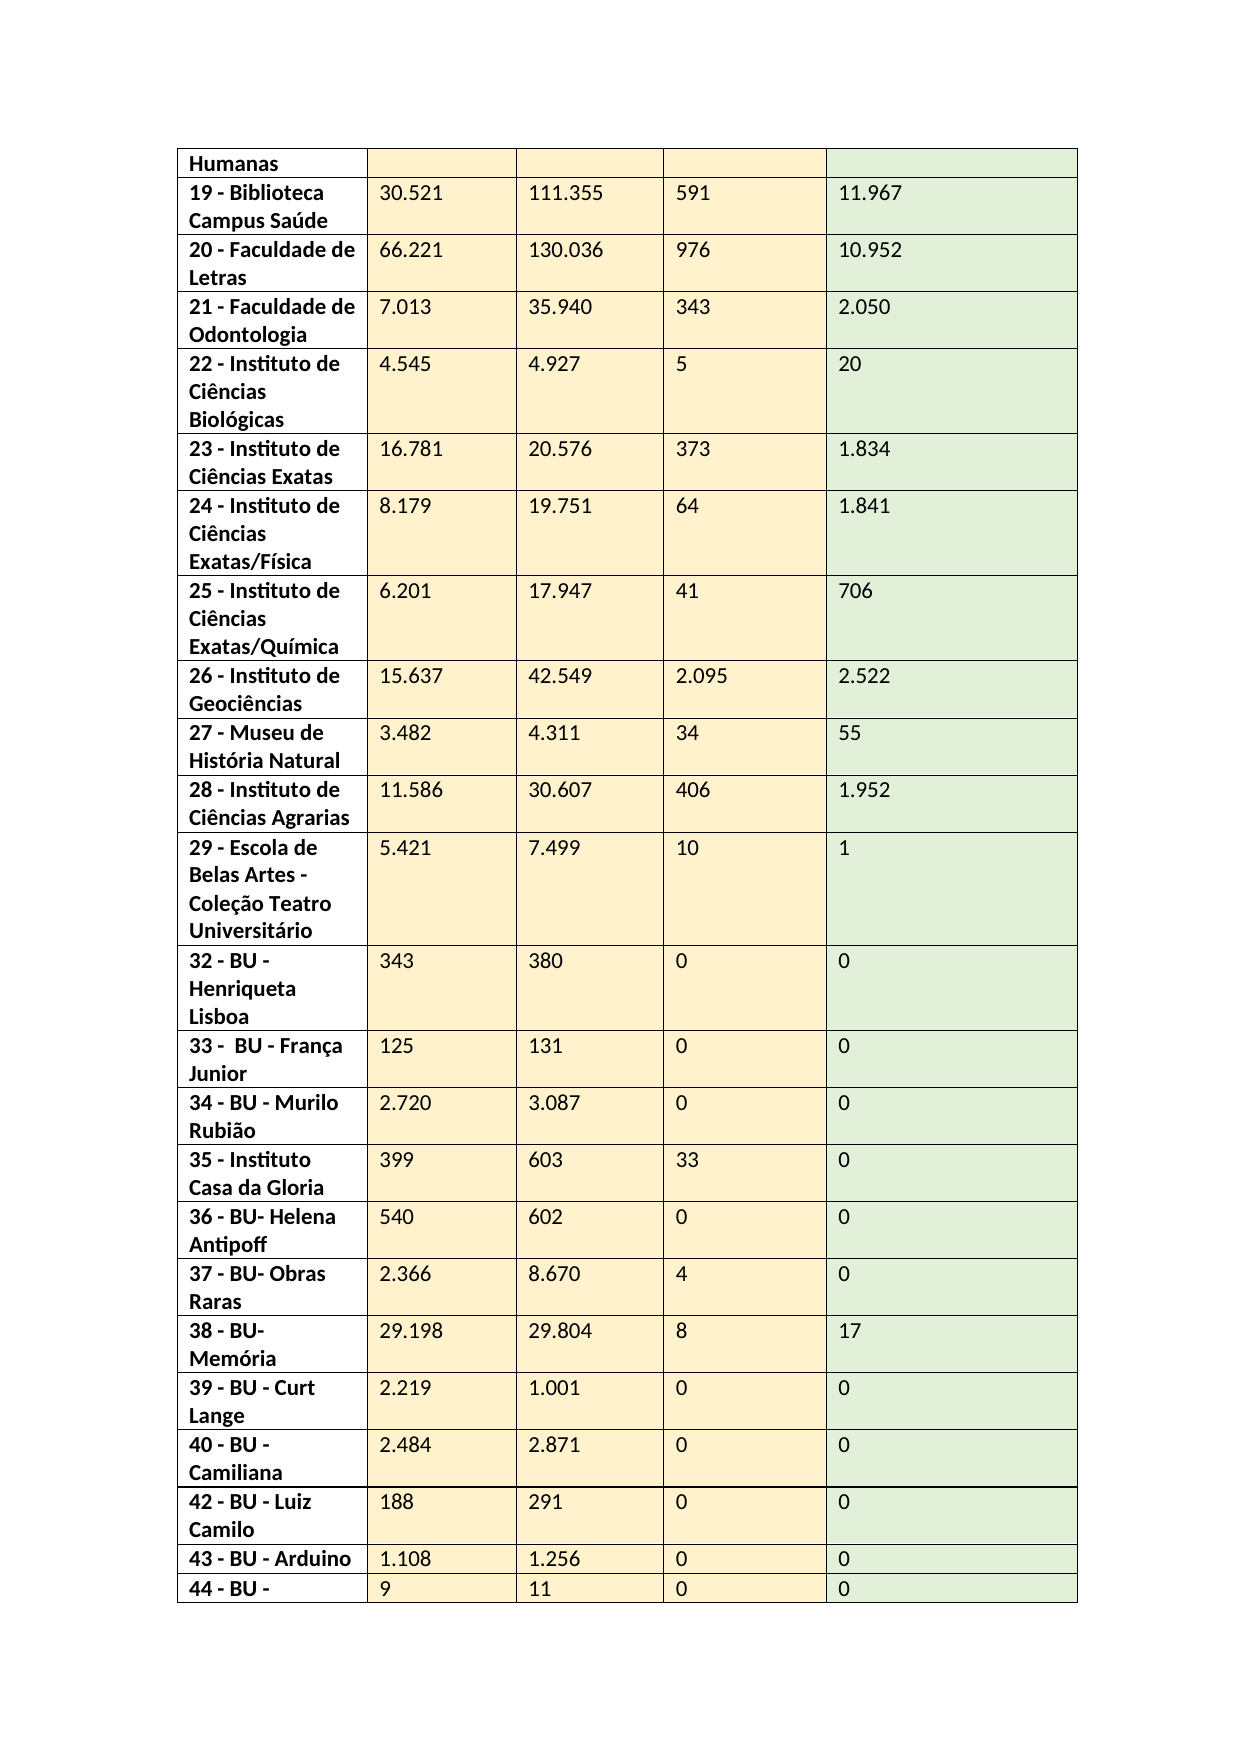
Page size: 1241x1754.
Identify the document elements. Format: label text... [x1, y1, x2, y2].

table_cell 34 - BU - Murilo Rubião [178, 1088, 367, 1144]
table_cell 4 [664, 1259, 826, 1315]
table_cell 16.781 [368, 434, 516, 490]
table_cell 0 [827, 1145, 1077, 1201]
table_cell 2.484 [368, 1430, 516, 1486]
table_cell 111.355 [517, 178, 663, 234]
table_cell 0 [827, 1430, 1077, 1486]
table_cell 1.952 [827, 776, 1077, 832]
table_cell 4.311 [517, 719, 663, 774]
table_cell 8 [664, 1316, 826, 1372]
table_cell 2.720 [368, 1088, 516, 1144]
table_cell 25 - Instituto de Ciências Exatas/Química [178, 576, 367, 660]
table_cell 603 [517, 1145, 663, 1201]
table_cell 15.637 [368, 661, 516, 717]
table_cell 17.947 [517, 576, 663, 660]
table_cell 0 [664, 1088, 826, 1144]
table_cell 40 - BU - Camiliana [178, 1430, 367, 1486]
table_cell 0 [664, 1202, 826, 1258]
table_cell 0 [664, 946, 826, 1030]
table_cell 7.499 [517, 833, 663, 945]
table_cell [368, 149, 516, 177]
table_cell 2.219 [368, 1373, 516, 1429]
table_cell 42.549 [517, 661, 663, 717]
table_cell 7.013 [368, 292, 516, 348]
table_cell 373 [664, 434, 826, 490]
table_cell 41 [664, 576, 826, 660]
table_cell 131 [517, 1031, 663, 1087]
table_cell 30.607 [517, 776, 663, 832]
table_cell 2.050 [827, 292, 1077, 348]
table_cell 38 - BU- Memória [178, 1316, 367, 1372]
table_cell 0 [827, 1574, 1077, 1602]
table_cell 4.927 [517, 349, 663, 433]
table_cell 22 - Instituto de Ciências Biológicas [178, 349, 367, 433]
table_cell 43 - BU - Arduino [178, 1545, 367, 1573]
table_cell 11 [517, 1574, 663, 1602]
table_cell 1.001 [517, 1373, 663, 1429]
table_cell Humanas [178, 149, 367, 177]
table_cell 0 [827, 1488, 1077, 1543]
table_cell 1.256 [517, 1545, 663, 1573]
table_cell 66.221 [368, 235, 516, 291]
table_cell 1.841 [827, 491, 1077, 575]
table_cell 30.521 [368, 178, 516, 234]
table_cell 125 [368, 1031, 516, 1087]
table_cell 399 [368, 1145, 516, 1201]
table_cell 11.586 [368, 776, 516, 832]
table_cell 9 [368, 1574, 516, 1602]
table_cell 34 [664, 719, 826, 774]
table_cell [664, 149, 826, 177]
table_cell [517, 149, 663, 177]
table_cell 29.198 [368, 1316, 516, 1372]
table_cell 8.670 [517, 1259, 663, 1315]
table_cell 976 [664, 235, 826, 291]
table_cell 2.366 [368, 1259, 516, 1315]
table_cell 26 - Instituto de Geociências [178, 661, 367, 717]
table_cell 23 - Instituto de Ciências Exatas [178, 434, 367, 490]
table_cell 343 [664, 292, 826, 348]
table_cell 35 - Instituto Casa da Gloria [178, 1145, 367, 1201]
table_cell 37 - BU- Obras Raras [178, 1259, 367, 1315]
table_cell 1.834 [827, 434, 1077, 490]
table_cell 42 - BU - Luiz Camilo [178, 1488, 367, 1543]
table_cell 0 [827, 1031, 1077, 1087]
table_cell 44 - BU [178, 1574, 367, 1602]
table_cell 0 [827, 1202, 1077, 1258]
table_cell 28 - Instituto de Ciências Agrarias [178, 776, 367, 832]
table_cell 0 [827, 1088, 1077, 1144]
table_cell 29.804 [517, 1316, 663, 1372]
table_cell 32 - BU - Henriqueta Lisboa [178, 946, 367, 1030]
table_cell 10 [664, 833, 826, 945]
table_cell 27 - Museu de História Natural [178, 719, 367, 774]
table_cell 0 [664, 1545, 826, 1573]
table_cell 55 [827, 719, 1077, 774]
table_cell [827, 149, 1077, 177]
table_cell 5.421 [368, 833, 516, 945]
table_cell 540 [368, 1202, 516, 1258]
table_cell 706 [827, 576, 1077, 660]
table_cell 130.036 [517, 235, 663, 291]
table_cell 1 [827, 833, 1077, 945]
table_cell 20 - Faculdade de Letras [178, 235, 367, 291]
table_cell 21 - Faculdade de Odontologia [178, 292, 367, 348]
table_cell 0 [827, 1259, 1077, 1315]
table_cell 20.576 [517, 434, 663, 490]
table_cell 188 [368, 1488, 516, 1543]
table_cell 36 - BU- Helena Antipoff [178, 1202, 367, 1258]
table_cell 17 [827, 1316, 1077, 1372]
table_cell 3.087 [517, 1088, 663, 1144]
table_cell 11.967 [827, 178, 1077, 234]
table_cell 0 [827, 1545, 1077, 1573]
table_cell 33 - BU - França Junior [178, 1031, 367, 1087]
table_cell 29 - Escola de Belas Artes - Coleção Teatro Universitário [178, 833, 367, 945]
table_cell 19.751 [517, 491, 663, 575]
table_cell 3.482 [368, 719, 516, 774]
table_cell 10.952 [827, 235, 1077, 291]
table_cell 2.871 [517, 1430, 663, 1486]
table_cell 0 [664, 1574, 826, 1602]
table_cell 591 [664, 178, 826, 234]
table_cell 2.522 [827, 661, 1077, 717]
table_cell 6.201 [368, 576, 516, 660]
table_cell 0 [664, 1031, 826, 1087]
table_cell 343 [368, 946, 516, 1030]
table_cell 291 [517, 1488, 663, 1543]
table_cell 0 [664, 1488, 826, 1543]
table_cell 20 [827, 349, 1077, 433]
table_cell 0 [827, 946, 1077, 1030]
table_cell 35.940 [517, 292, 663, 348]
table_cell 602 [517, 1202, 663, 1258]
table_cell 0 [664, 1373, 826, 1429]
table_cell 39 - BU - Curt Lange [178, 1373, 367, 1429]
table_cell 33 [664, 1145, 826, 1201]
table_cell 4.545 [368, 349, 516, 433]
table_cell 8.179 [368, 491, 516, 575]
table_cell 64 [664, 491, 826, 575]
table_cell 5 [664, 349, 826, 433]
table_cell 19 - Biblioteca Campus Saúde [178, 178, 367, 234]
table_cell 406 [664, 776, 826, 832]
table_cell 1.108 [368, 1545, 516, 1573]
table_cell 0 [827, 1373, 1077, 1429]
table_cell 0 [664, 1430, 826, 1486]
table_cell 380 [517, 946, 663, 1030]
table_cell 2.095 [664, 661, 826, 717]
table_cell 24 - Instituto de Ciências Exatas/Física [178, 491, 367, 575]
